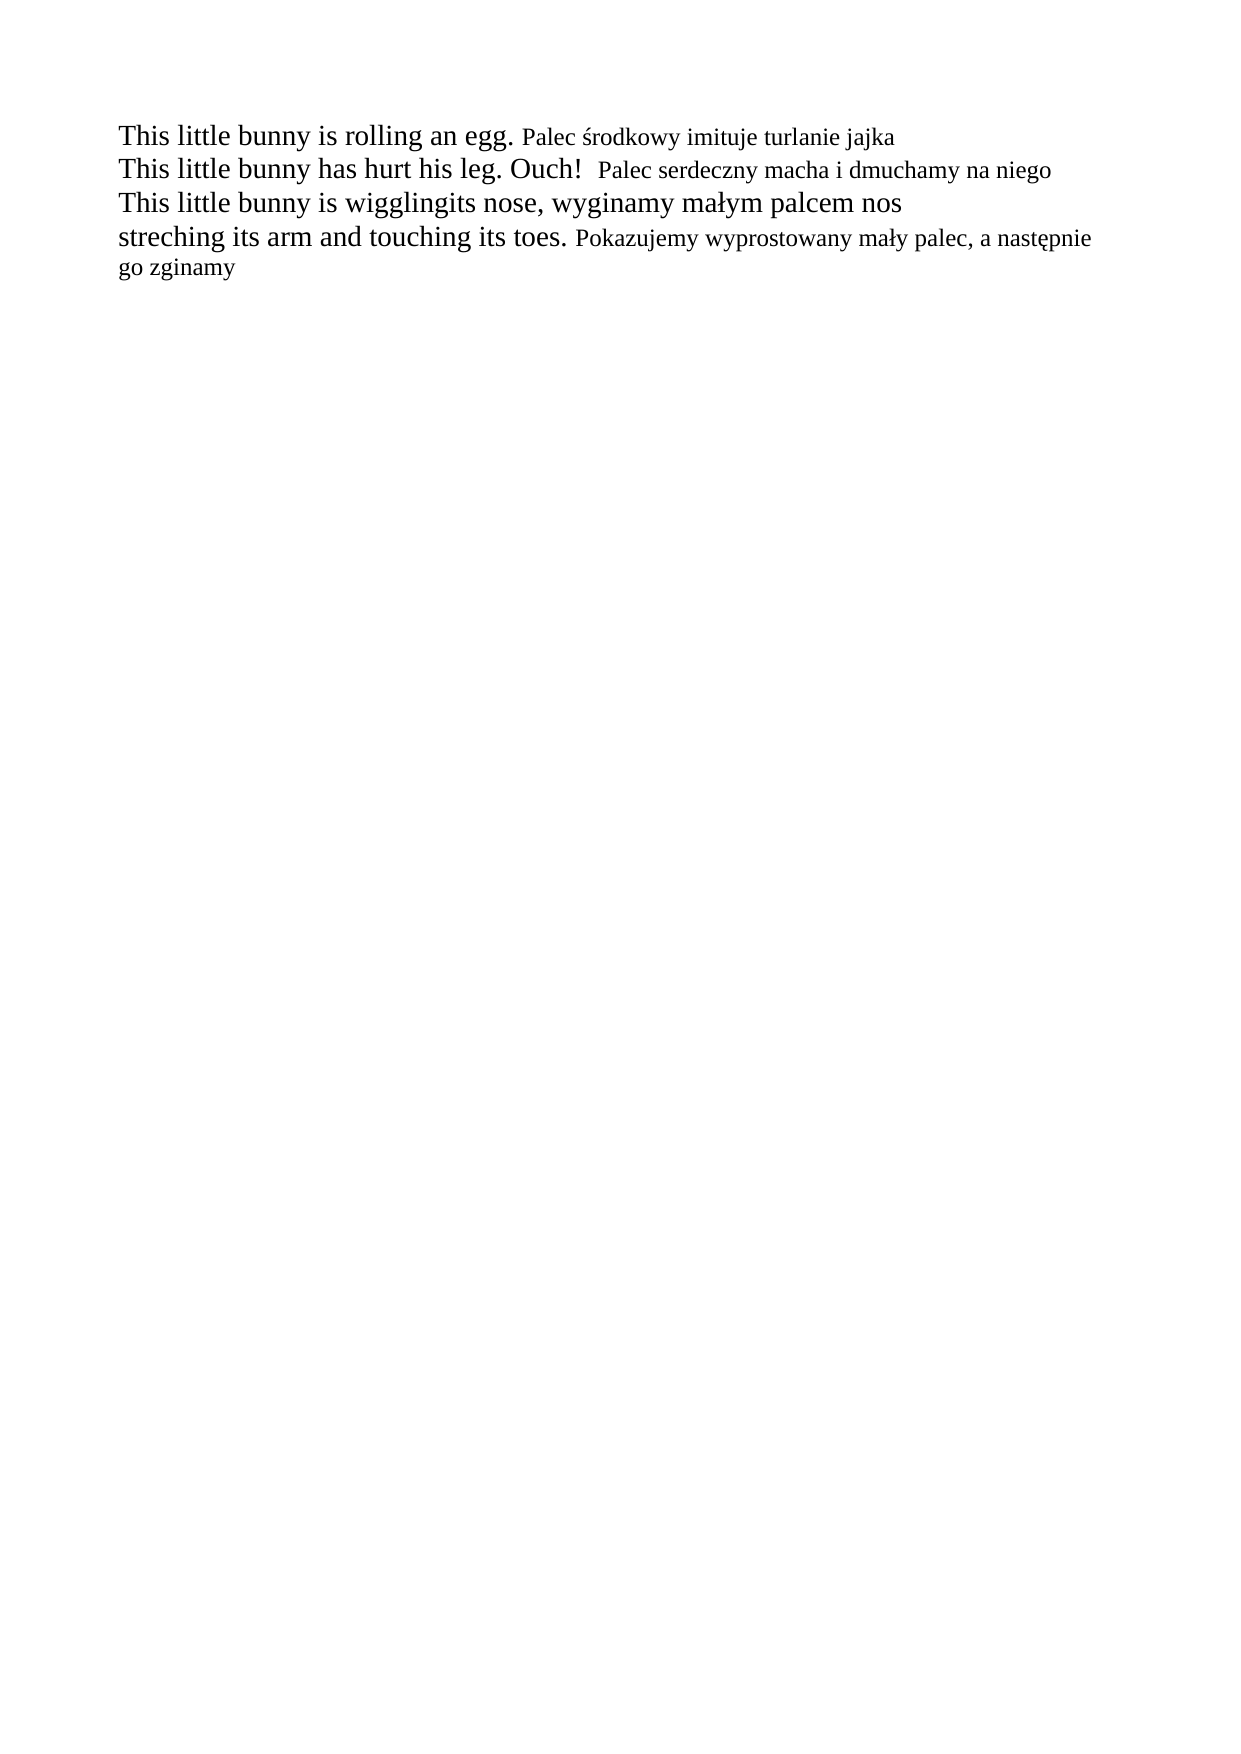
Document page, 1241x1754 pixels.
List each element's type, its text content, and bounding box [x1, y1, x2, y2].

text This little bunny has hurt his leg. Ouch! Palec serdeczny macha i dmuchamy na niego [118, 152, 1122, 185]
text streching its arm and touching its toes. Pokazujemy wyprostowany mały palec, a następnie go zginamy [118, 219, 1122, 281]
text This little bunny is wigglingits nose, wyginamy małym palcem nos [118, 185, 1122, 219]
text This little bunny is rolling an egg. Palec środkowy imituje turlanie jajka [118, 118, 1122, 152]
